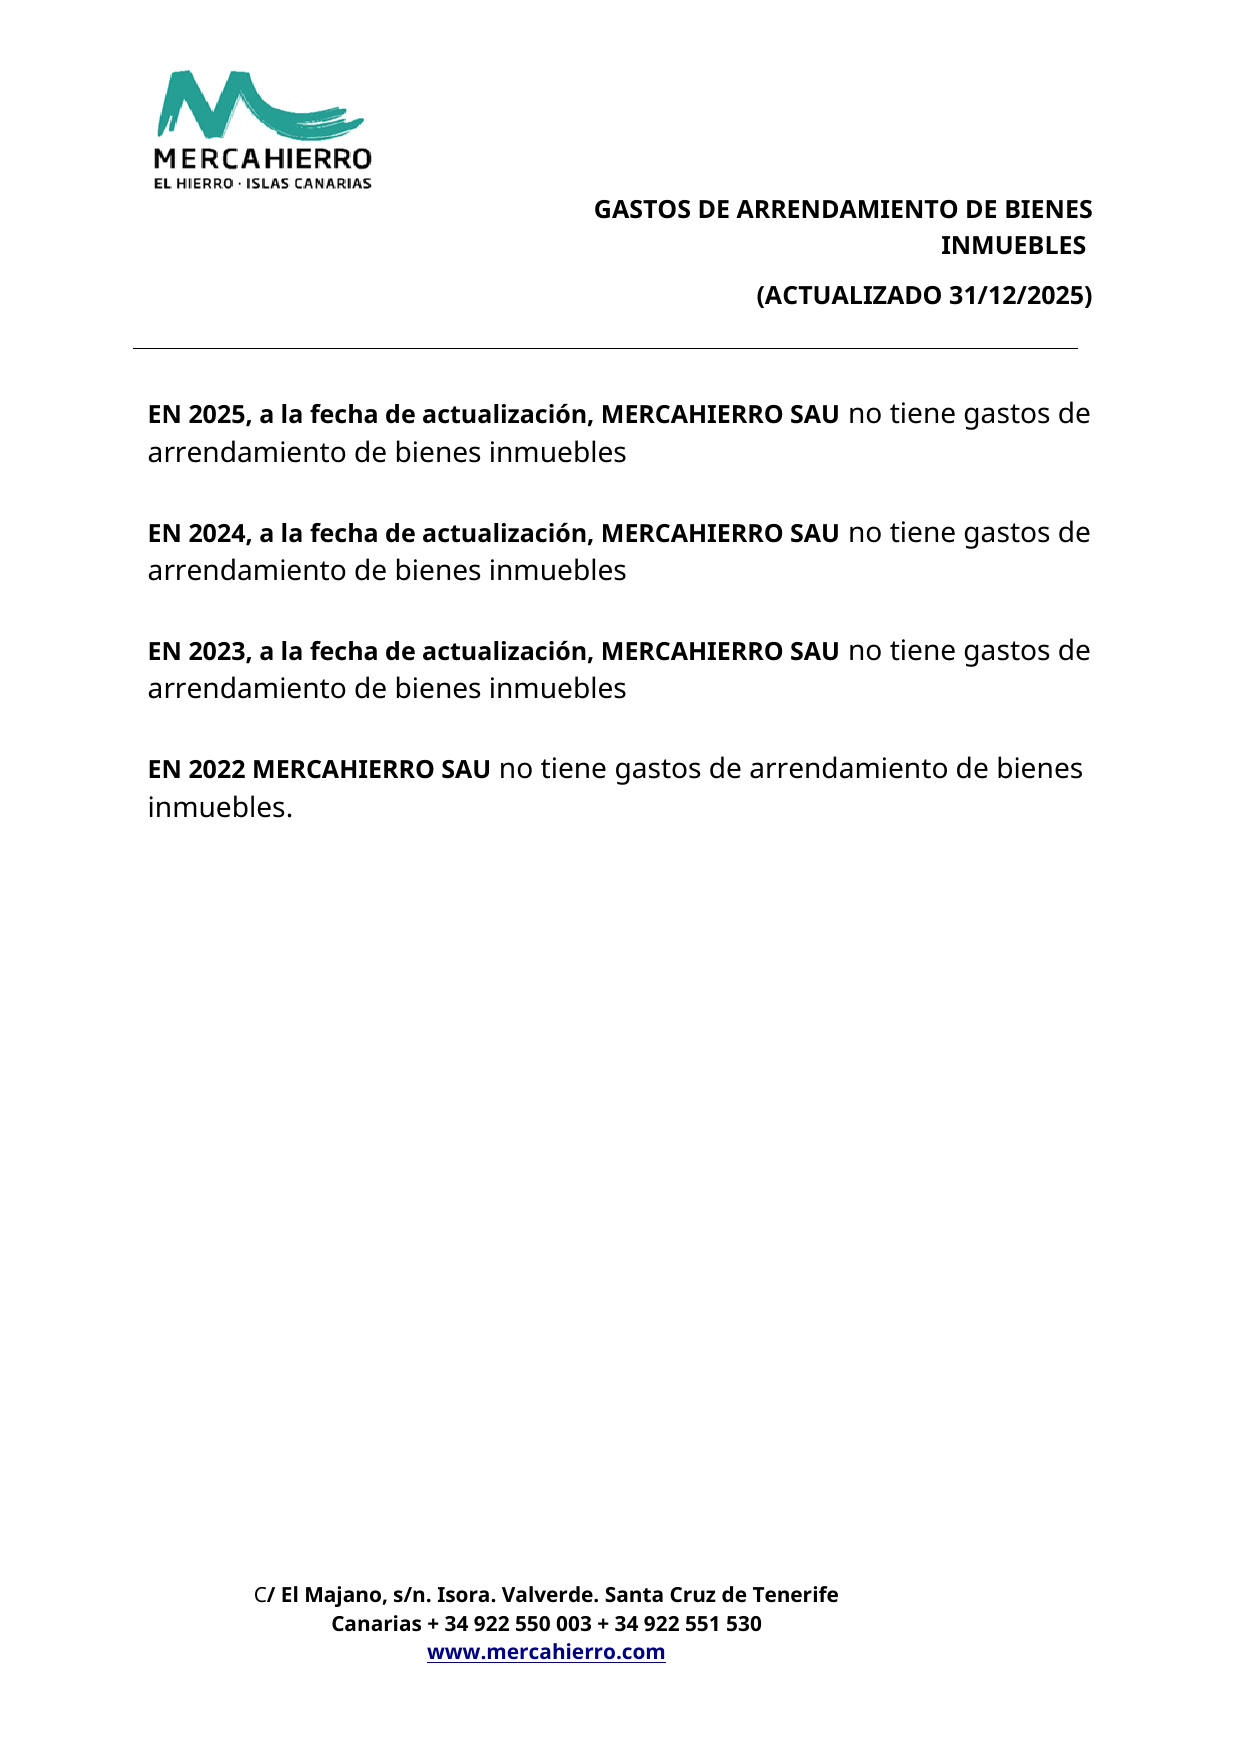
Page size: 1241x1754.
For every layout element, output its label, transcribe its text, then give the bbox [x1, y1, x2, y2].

subtitle EN 2024, a la fecha de actualización, MERCAHIERRO SAU no tiene gastos de arrendamiento de bienes inmuebles [147, 512, 1093, 589]
subtitle EN 2025, a la fecha de actualización, MERCAHIERRO SAU no tiene gastos de arrendamiento de bienes inmuebles [147, 394, 1093, 470]
subtitle EN 2023, a la fecha de actualización, MERCAHIERRO SAU no tiene gastos de arrendamiento de bienes inmuebles [147, 630, 1093, 707]
subtitle EN 2022 MERCAHIERRO SAU no tiene gastos de arrendamiento de bienes inmuebles. [147, 749, 1093, 825]
